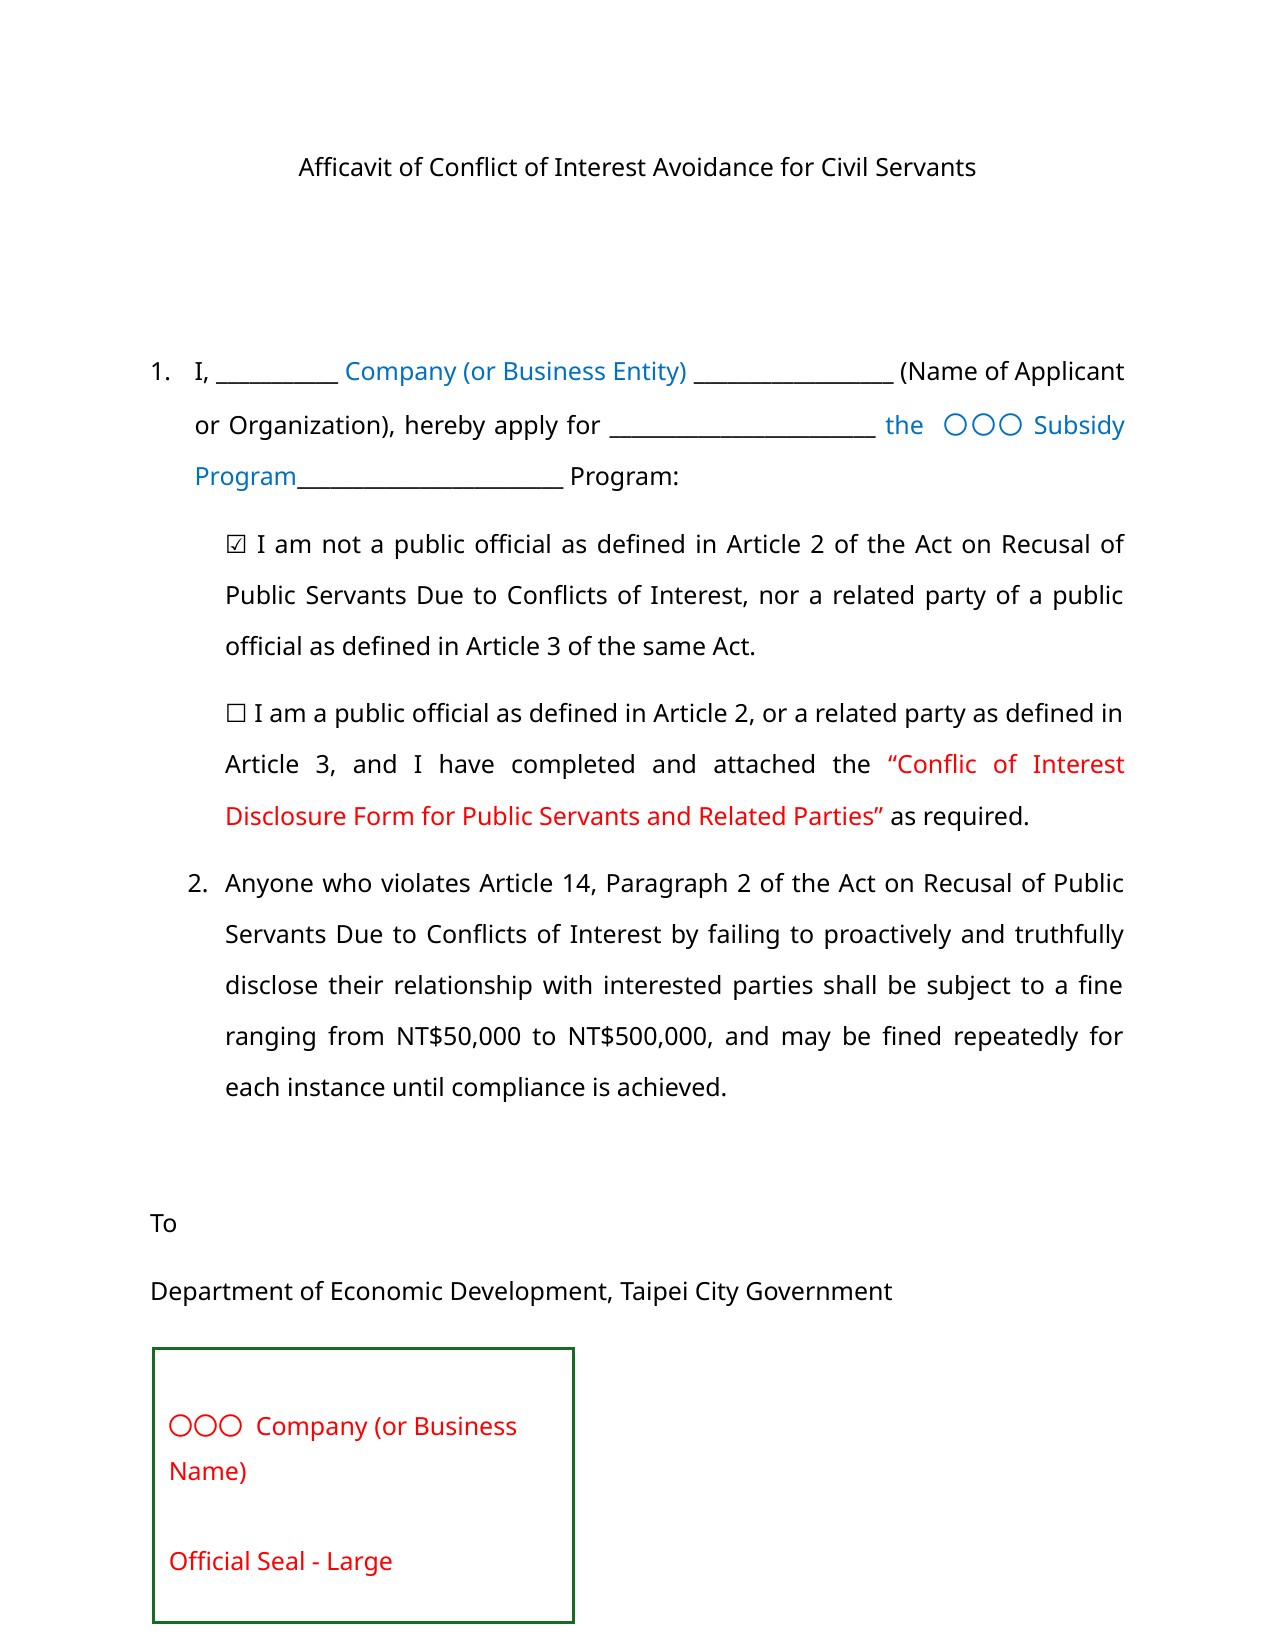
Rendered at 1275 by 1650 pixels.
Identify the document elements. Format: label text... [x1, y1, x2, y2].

text To [150, 1205, 1125, 1239]
text Afficavit of Conflict of Interest Avoidance for Civil Servants [150, 150, 1125, 184]
list I, ___________ Company (or Business Entity) __________________ (Name of Applicant or Organization), hereby apply for ________________________ the 〇〇〇 Subsidy Program________________________ Program: [150, 353, 1125, 493]
text ☐ I am a public official as defined in Article 2, or a related party as defined in Article 3, and I have completed and attached the “Conflic of Interest Disclosure Form for Public Servants and Related Parties” as required. [225, 696, 1125, 832]
text ☑ I am not a public official as defined in Article 2 of the Act on Recusal of Public Servants Due to Conflicts of Interest, nor a related party of a public official as defined in Article 3 of the same Act. [225, 526, 1125, 662]
text Department of Economic Development, Taipei City Government [150, 1273, 1125, 1307]
list Anyone who violates Article 14, Paragraph 2 of the Act on Recusal of Public Servants Due to Conflicts of Interest by failing to proactively and truthfully disclose their relationship with interested parties shall be subject to a fine ranging from NT$50,000 to NT$500,000, and may be fined repeatedly for each instance until compliance is achieved. [187, 866, 1125, 1104]
